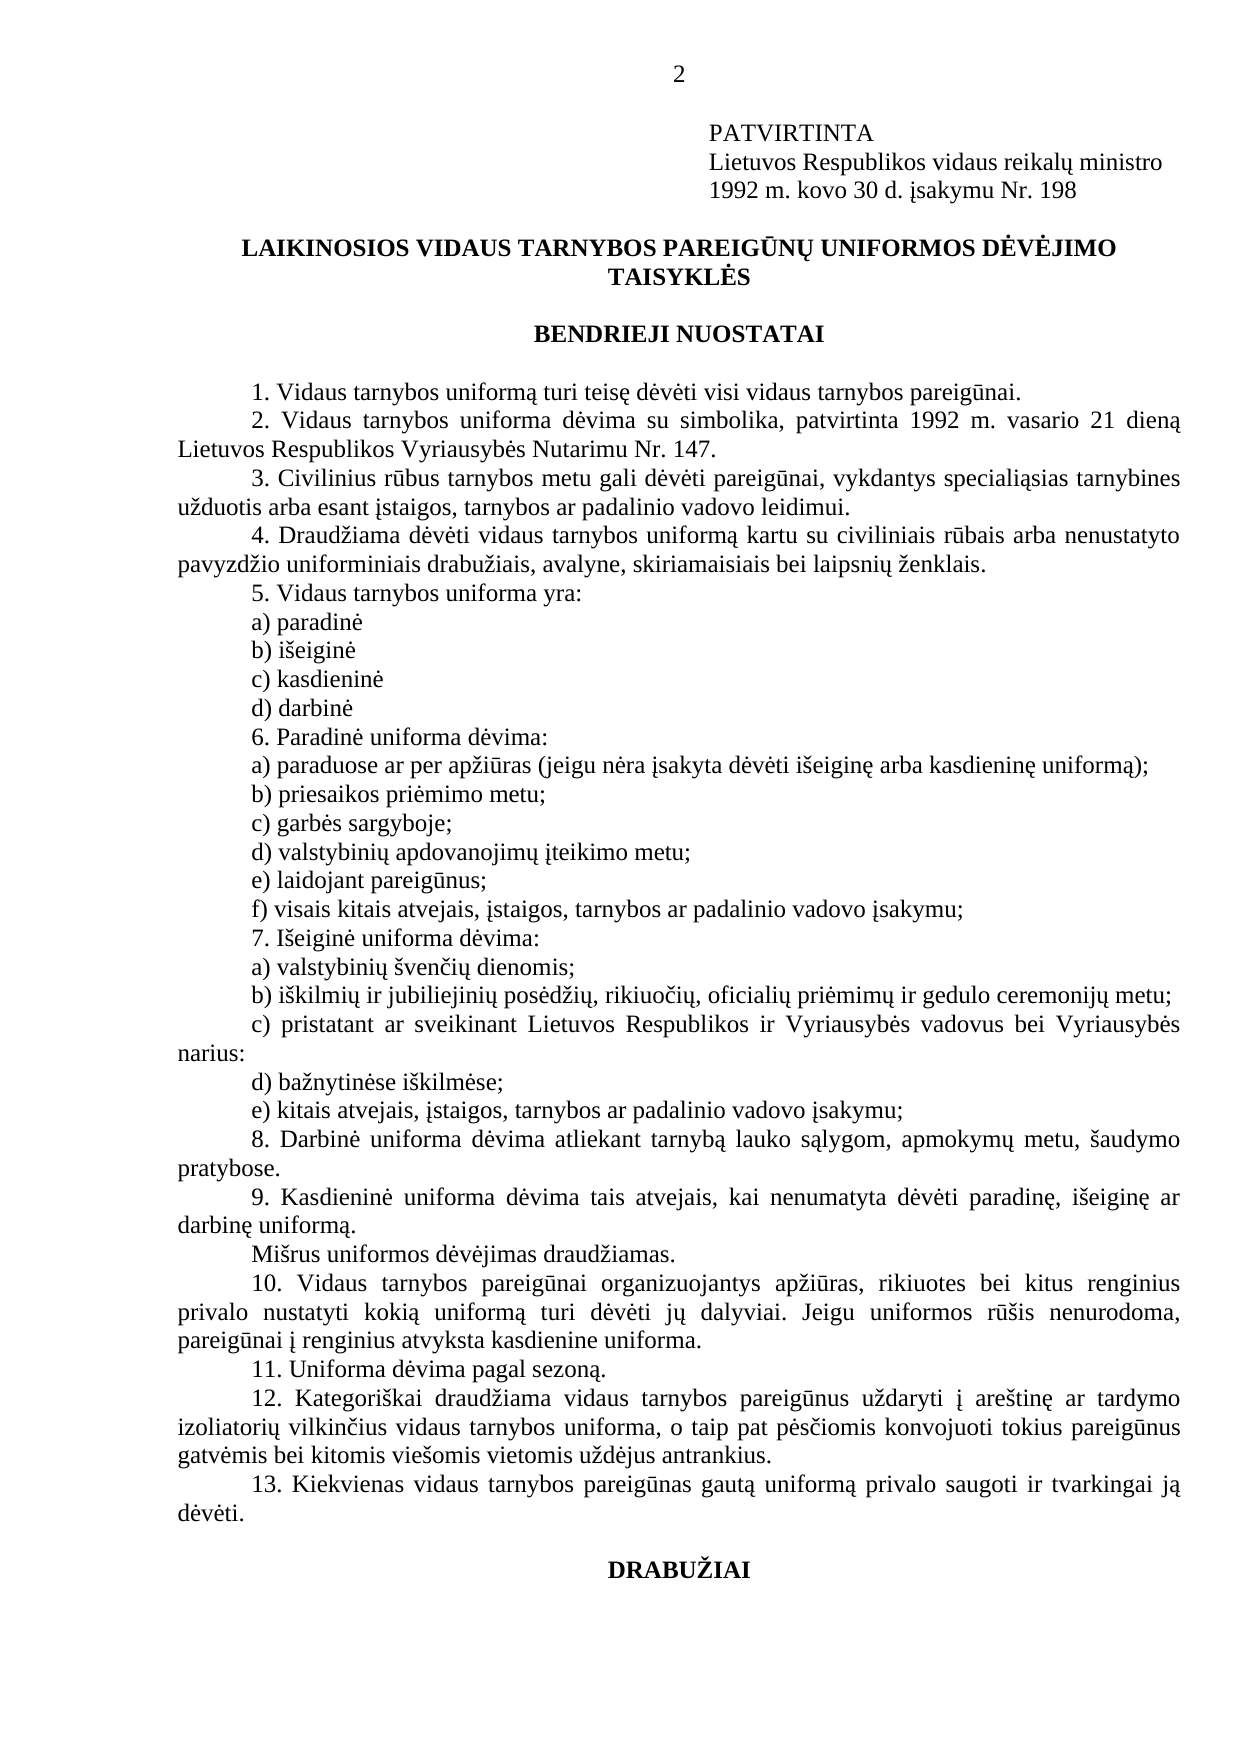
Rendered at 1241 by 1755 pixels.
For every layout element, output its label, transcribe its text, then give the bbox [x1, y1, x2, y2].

text BENDRIEJI NUOSTATAI [177, 319, 1181, 348]
text Mišrus uniformos dėvėjimas draudžiamas. [177, 1239, 1181, 1268]
text DRABUŽIAI [177, 1556, 1181, 1584]
text Lietuvos Respublikos vidaus reikalų ministro [177, 147, 1181, 176]
text 8. Darbinė uniforma dėvima atliekant tarnybą lauko sąlygom, apmokymų metu, šaudymo pratybose. [177, 1124, 1181, 1182]
text 1992 m. kovo 30 d. įsakymu Nr. 198 [177, 176, 1181, 204]
text 9. Kasdieninė uniforma dėvima tais atvejais, kai nenumatyta dėvėti paradinę, išeiginę ar darbinę uniformą. [177, 1182, 1181, 1239]
text a) paradinė [177, 607, 1181, 636]
text 13. Kiekvienas vidaus tarnybos pareigūnas gautą uniformą privalo saugoti ir tvarkingai ją dėvėti. [177, 1469, 1181, 1527]
text b) priesaikos priėmimo metu; [177, 779, 1181, 808]
text f) visais kitais atvejais, įstaigos, tarnybos ar padalinio vadovo įsakymu; [177, 894, 1181, 923]
text 1. Vidaus tarnybos uniformą turi teisę dėvėti visi vidaus tarnybos pareigūnai. [177, 377, 1181, 406]
text d) darbinė [177, 693, 1181, 722]
text c) garbės sargyboje; [177, 808, 1181, 837]
text c) kasdieninė [177, 664, 1181, 693]
text 5. Vidaus tarnybos uniforma yra: [177, 578, 1181, 607]
text a) paraduose ar per apžiūras (jeigu nėra įsakyta dėvėti išeiginę arba kasdieninę uniformą); [177, 751, 1181, 779]
text 4. Draudžiama dėvėti vidaus tarnybos uniformą kartu su civiliniais rūbais arba nenustatyto pavyzdžio uniforminiais drabužiais, avalyne, skiriamaisiais bei laipsnių ženklais. [177, 521, 1181, 578]
text a) valstybinių švenčių dienomis; [177, 952, 1181, 981]
text 2. Vidaus tarnybos uniforma dėvima su simbolika, patvirtinta 1992 m. vasario 21 dieną Lietuvos Respublikos Vyriausybės Nutarimu Nr. 147. [177, 406, 1181, 463]
text PATVIRTINTA [177, 118, 1181, 147]
text d) valstybinių apdovanojimų įteikimo metu; [177, 837, 1181, 866]
text e) laidojant pareigūnus; [177, 866, 1181, 894]
text LAIKINOSIOS VIDAUS TARNYBOS PAREIGŪNŲ UNIFORMOS DĖVĖJIMO TAISYKLĖS [177, 233, 1181, 291]
text 7. Išeiginė uniforma dėvima: [177, 923, 1181, 952]
text 6. Paradinė uniforma dėvima: [177, 722, 1181, 751]
text d) bažnytinėse iškilmėse; [177, 1067, 1181, 1096]
text b) iškilmių ir jubiliejinių posėdžių, rikiuočių, oficialių priėmimų ir gedulo ceremonijų metu; [177, 981, 1181, 1009]
text c) pristatant ar sveikinant Lietuvos Respublikos ir Vyriausybės vadovus bei Vyriausybės narius: [177, 1009, 1181, 1067]
text e) kitais atvejais, įstaigos, tarnybos ar padalinio vadovo įsakymu; [177, 1096, 1181, 1124]
text 12. Kategoriškai draudžiama vidaus tarnybos pareigūnus uždaryti į areštinę ar tardymo izoliatorių vilkinčius vidaus tarnybos uniforma, o taip pat pėsčiomis konvojuoti tokius pareigūnus gatvėmis bei kitomis viešomis vietomis uždėjus antrankius. [177, 1383, 1181, 1469]
text 3. Civilinius rūbus tarnybos metu gali dėvėti pareigūnai, vykdantys specialiąsias tarnybines užduotis arba esant įstaigos, tarnybos ar padalinio vadovo leidimui. [177, 463, 1181, 521]
text 10. Vidaus tarnybos pareigūnai organizuojantys apžiūras, rikiuotes bei kitus renginius privalo nustatyti kokią uniformą turi dėvėti jų dalyviai. Jeigu uniformos rūšis nenurodoma, pareigūnai į renginius atvyksta kasdienine uniforma. [177, 1268, 1181, 1354]
text b) išeiginė [177, 636, 1181, 664]
text 11. Uniforma dėvima pagal sezoną. [177, 1354, 1181, 1383]
